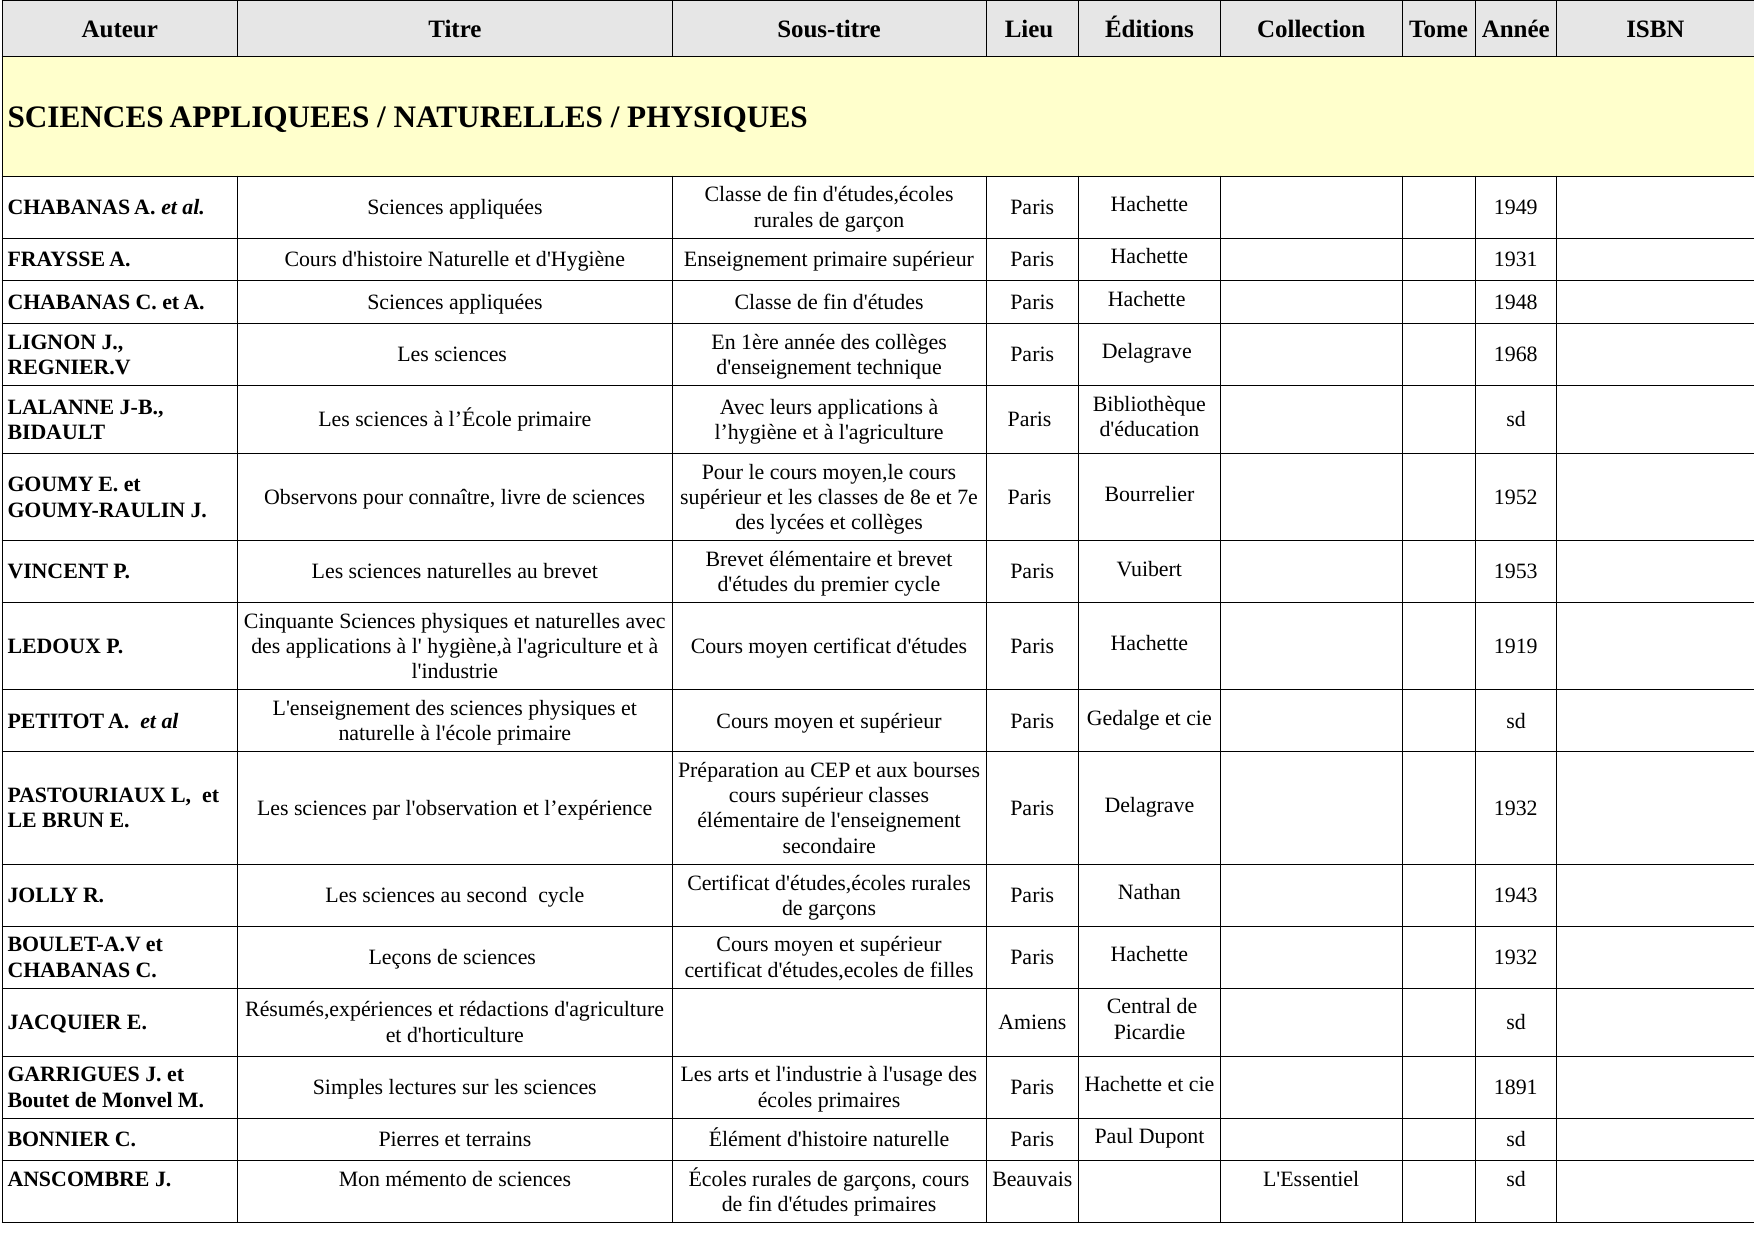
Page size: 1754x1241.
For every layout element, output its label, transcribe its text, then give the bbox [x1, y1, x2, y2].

table_cell Pierres et terrains [238, 1119, 672, 1160]
table_cell 1949 [1476, 177, 1556, 238]
table_cell [1557, 239, 1754, 280]
table_header Année [1476, 1, 1556, 56]
table_cell [1403, 1057, 1475, 1117]
table_cell [1557, 752, 1754, 864]
table_header Tome [1403, 1, 1475, 56]
table_cell PETITOT A. et al [3, 690, 237, 751]
table_cell [1403, 603, 1475, 689]
table_cell 1891 [1476, 1057, 1556, 1117]
table_cell [1557, 324, 1754, 385]
table_cell Cours moyen et supérieur certificat d'études,ecoles de filles [673, 927, 986, 988]
table_cell Cours d'histoire Naturelle et d'Hygiène [238, 239, 672, 280]
table_cell [1403, 239, 1475, 280]
table_cell [1557, 177, 1754, 238]
table_cell sd [1476, 1119, 1556, 1160]
table_cell Hachette et cie [1079, 1057, 1220, 1117]
table_cell Paris [987, 752, 1078, 864]
table_cell Les sciences à l’École primaire [238, 386, 672, 453]
table_cell [1221, 865, 1402, 926]
table_cell Cours moyen et supérieur [673, 690, 986, 751]
table_cell Classe de fin d'études [673, 281, 986, 323]
table_cell Central de Picardie [1079, 989, 1220, 1056]
table_cell PASTOURIAUX L, et LE BRUN E. [3, 752, 237, 864]
table_cell 1932 [1476, 927, 1556, 988]
table_cell Enseignement primaire supérieur [673, 239, 986, 280]
table_cell SCIENCES APPLIQUEES / NATURELLES / PHYSIQUES [3, 57, 1754, 176]
table_cell [1221, 386, 1402, 453]
table_cell [1557, 454, 1754, 540]
table_cell sd [1476, 1161, 1556, 1222]
table_cell sd [1476, 690, 1556, 751]
table_header Titre [238, 1, 672, 56]
table_cell [1557, 386, 1754, 453]
table_cell Paris [987, 386, 1078, 453]
table_cell Hachette [1079, 281, 1220, 323]
table_cell Pour le cours moyen,le cours supérieur et les classes de 8e et 7e des lycées et collèges [673, 454, 986, 540]
table_cell [1403, 1161, 1475, 1222]
table_cell Les sciences naturelles au brevet [238, 541, 672, 602]
table_cell Cours moyen certificat d'études [673, 603, 986, 689]
table_cell [1221, 177, 1402, 238]
table_cell [1403, 690, 1475, 751]
table_cell Paris [987, 1119, 1078, 1160]
table_cell Simples lectures sur les sciences [238, 1057, 672, 1117]
table_cell ANSCOMBRE J. [3, 1161, 237, 1222]
table_cell LIGNON J., REGNIER.V [3, 324, 237, 385]
table_cell Paris [987, 177, 1078, 238]
table_cell Observons pour connaître, livre de sciences [238, 454, 672, 540]
table_cell [1403, 177, 1475, 238]
table_cell Paris [987, 927, 1078, 988]
table_cell Cinquante Sciences physiques et naturelles avec des applications à l' hygiène,à l'agriculture et à l'industrie [238, 603, 672, 689]
table_cell [1403, 927, 1475, 988]
table_cell GARRIGUES J. et Boutet de Monvel M. [3, 1057, 237, 1117]
table_cell JOLLY R. [3, 865, 237, 926]
table_cell [1221, 281, 1402, 323]
table_cell En 1ère année des collèges d'enseignement technique [673, 324, 986, 385]
table_cell 1952 [1476, 454, 1556, 540]
table_header Lieu [987, 1, 1078, 56]
table_cell JACQUIER E. [3, 989, 237, 1056]
table_cell Delagrave [1079, 324, 1220, 385]
table_cell 1943 [1476, 865, 1556, 926]
table_cell [1403, 752, 1475, 864]
table_cell 1968 [1476, 324, 1556, 385]
table_cell Brevet élémentaire et brevet d'études du premier cycle [673, 541, 986, 602]
table_cell Gedalge et cie [1079, 690, 1220, 751]
table_cell [1221, 541, 1402, 602]
table_cell Sciences appliquées [238, 177, 672, 238]
table_cell [1557, 1161, 1754, 1222]
table_cell Les sciences [238, 324, 672, 385]
table_cell [1557, 865, 1754, 926]
table_cell [673, 989, 986, 1056]
table_cell [1221, 1057, 1402, 1117]
table_cell Delagrave [1079, 752, 1220, 864]
table_cell Résumés,expériences et rédactions d'agriculture et d'horticulture [238, 989, 672, 1056]
table_cell Classe de fin d'études,écoles rurales de garçon [673, 177, 986, 238]
table_cell Hachette [1079, 603, 1220, 689]
table_cell Certificat d'études,écoles rurales de garçons [673, 865, 986, 926]
table_cell FRAYSSE A. [3, 239, 237, 280]
table_cell Écoles rurales de garçons, cours de fin d'études primaires [673, 1161, 986, 1222]
table_cell Les sciences au second cycle [238, 865, 672, 926]
table_cell [1557, 927, 1754, 988]
table_cell Paul Dupont [1079, 1119, 1220, 1160]
table_cell Paris [987, 1057, 1078, 1117]
table_cell Hachette [1079, 927, 1220, 988]
table_cell [1557, 541, 1754, 602]
table_cell [1403, 454, 1475, 540]
table_cell Sciences appliquées [238, 281, 672, 323]
table_cell L'Essentiel [1221, 1161, 1402, 1222]
table_cell 1953 [1476, 541, 1556, 602]
table_cell [1221, 690, 1402, 751]
table_cell [1221, 239, 1402, 280]
table_cell [1221, 927, 1402, 988]
table_cell Mon mémento de sciences [238, 1161, 672, 1222]
table_cell Nathan [1079, 865, 1220, 926]
table_cell Paris [987, 603, 1078, 689]
table_cell VINCENT P. [3, 541, 237, 602]
table_cell sd [1476, 989, 1556, 1056]
table_cell Amiens [987, 989, 1078, 1056]
table_cell CHABANAS C. et A. [3, 281, 237, 323]
table_cell Hachette [1079, 177, 1220, 238]
table_cell Paris [987, 690, 1078, 751]
table_cell [1221, 603, 1402, 689]
table_cell [1221, 989, 1402, 1056]
table_cell Paris [987, 281, 1078, 323]
table_cell [1221, 454, 1402, 540]
table_cell Paris [987, 239, 1078, 280]
table_cell [1403, 541, 1475, 602]
table_cell LALANNE J-B., BIDAULT [3, 386, 237, 453]
table_cell Les arts et l'industrie à l'usage des écoles primaires [673, 1057, 986, 1117]
table_cell Beauvais [987, 1161, 1078, 1222]
table_cell 1919 [1476, 603, 1556, 689]
table_cell 1932 [1476, 752, 1556, 864]
table_header ISBN [1557, 1, 1754, 56]
table_cell CHABANAS A. et al. [3, 177, 237, 238]
table_header Collection [1221, 1, 1402, 56]
table_cell [1403, 989, 1475, 1056]
table_cell [1557, 603, 1754, 689]
table_cell Élément d'histoire naturelle [673, 1119, 986, 1160]
table_cell Paris [987, 454, 1078, 540]
table_cell [1221, 1119, 1402, 1160]
table_cell [1403, 281, 1475, 323]
table_cell [1557, 690, 1754, 751]
table_cell 1948 [1476, 281, 1556, 323]
table_cell BOULET-A.V et CHABANAS C. [3, 927, 237, 988]
table_cell Préparation au CEP et aux bourses cours supérieur classes élémentaire de l'enseignement secondaire [673, 752, 986, 864]
table_cell [1403, 324, 1475, 385]
table_cell [1403, 1119, 1475, 1160]
table_cell Paris [987, 324, 1078, 385]
table_cell [1557, 281, 1754, 323]
table_header Auteur [3, 1, 237, 56]
table_header Éditions [1079, 1, 1220, 56]
table_cell Paris [987, 865, 1078, 926]
table_cell [1221, 324, 1402, 385]
table_cell sd [1476, 386, 1556, 453]
table_cell [1221, 752, 1402, 864]
table_cell [1403, 386, 1475, 453]
table_cell [1079, 1161, 1220, 1222]
table_cell Hachette [1079, 239, 1220, 280]
table_cell Avec leurs applications à l’hygiène et à l'agriculture [673, 386, 986, 453]
table_cell GOUMY E. et GOUMY-RAULIN J. [3, 454, 237, 540]
table_cell Paris [987, 541, 1078, 602]
table_cell Les sciences par l'observation et l’expérience [238, 752, 672, 864]
table_cell LEDOUX P. [3, 603, 237, 689]
table_cell Bourrelier [1079, 454, 1220, 540]
table_cell [1557, 989, 1754, 1056]
table_cell L'enseignement des sciences physiques et naturelle à l'école primaire [238, 690, 672, 751]
table_cell 1931 [1476, 239, 1556, 280]
table_cell Leçons de sciences [238, 927, 672, 988]
table_cell Bibliothèque d'éducation [1079, 386, 1220, 453]
table_cell BONNIER C. [3, 1119, 237, 1160]
table_header Sous-titre [673, 1, 986, 56]
table_cell [1557, 1057, 1754, 1117]
table_cell Vuibert [1079, 541, 1220, 602]
table_cell [1557, 1119, 1754, 1160]
table_cell [1403, 865, 1475, 926]
